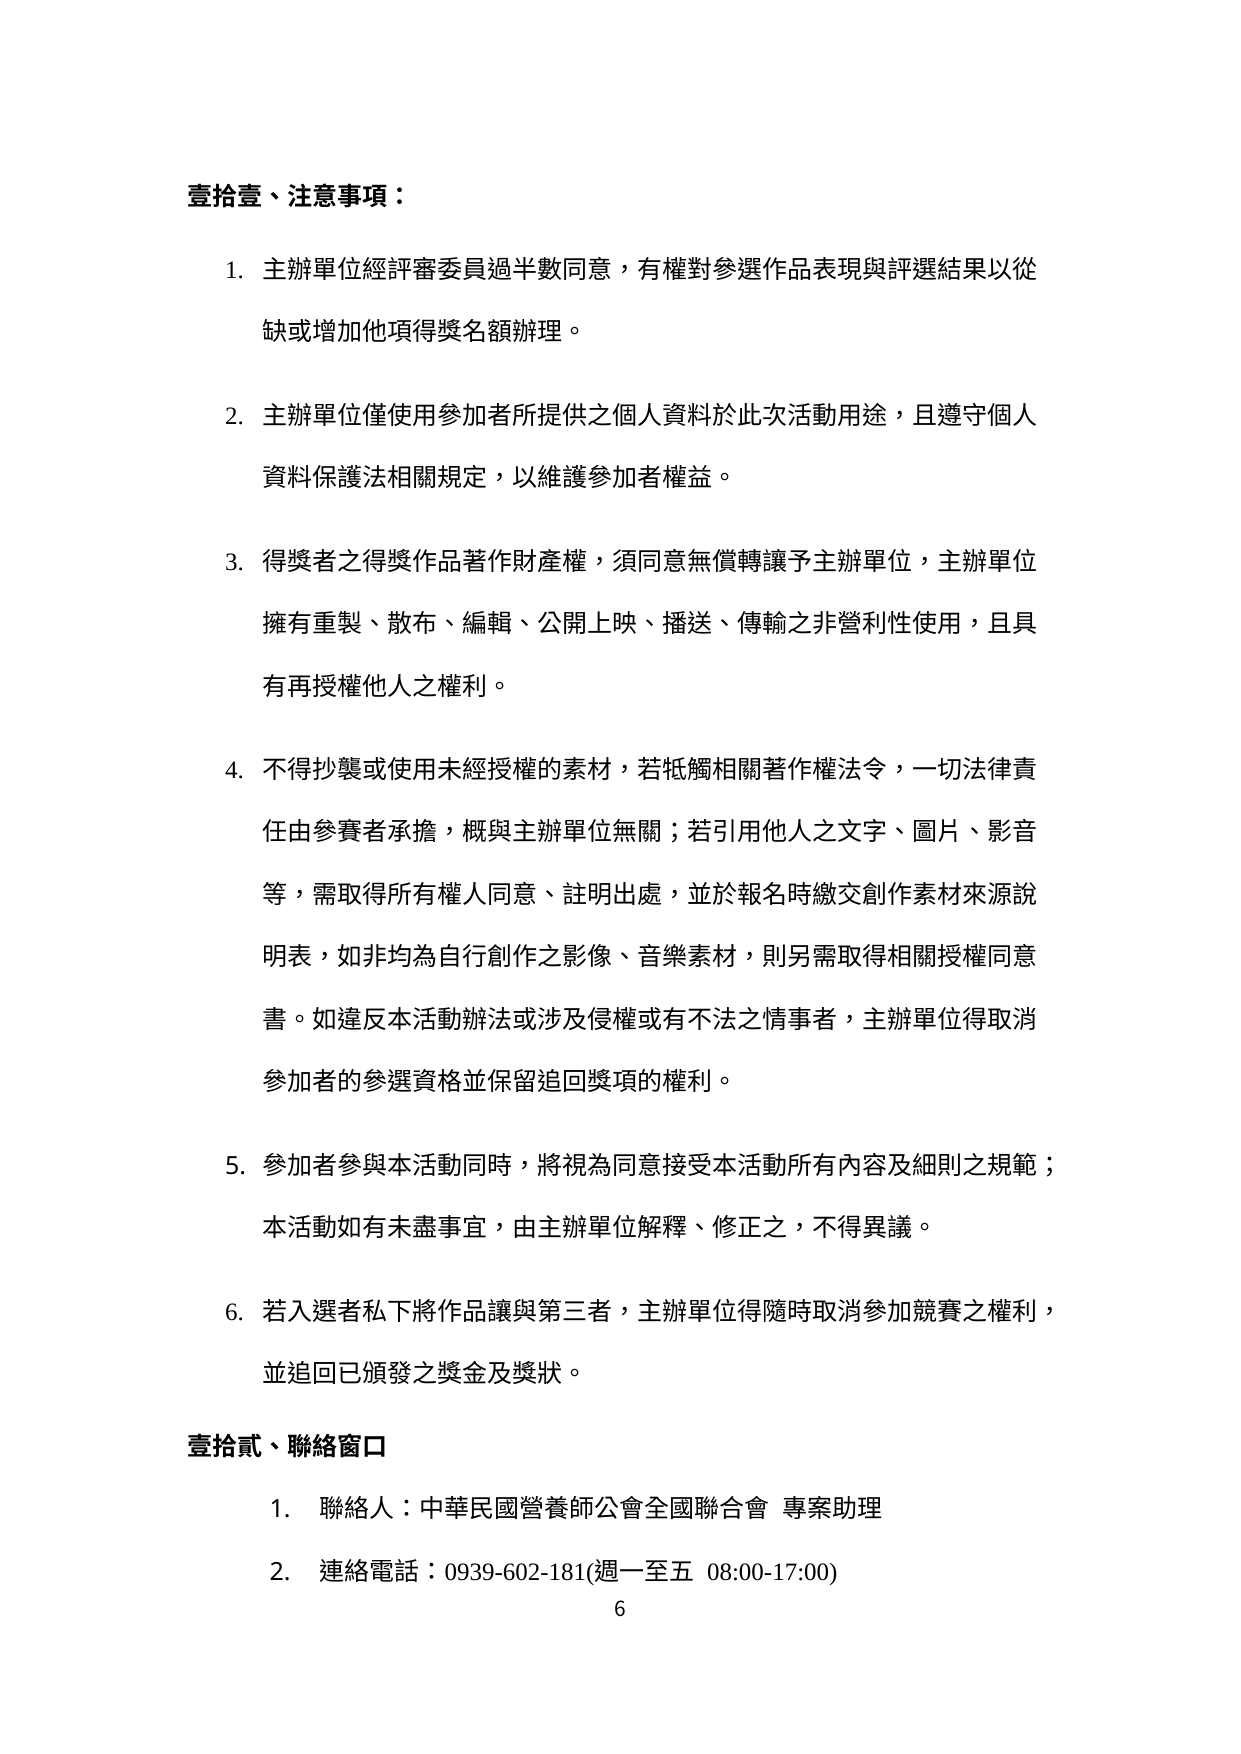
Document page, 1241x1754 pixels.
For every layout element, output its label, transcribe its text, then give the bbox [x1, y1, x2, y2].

list 聯絡人：中華民國營養師公會全國聯合會 專案助理 [269, 1465, 1053, 1528]
list 得獎者之得獎作品著作財產權，須同意無償轉讓予主辦單位，主辦單位擁有重製、散布、編輯、公開上映、播送、傳輸之非營利性使用，且具有再授權他人之權利。 [225, 517, 1053, 705]
list 主辦單位經評審委員過半數同意，有權對參選作品表現與評選結果以從缺或增加他項得獎名額辦理。 [225, 226, 1053, 351]
list 參加者參與本活動同時，將視為同意接受本活動所有內容及細則之規範；本活動如有未盡事宜，由主辦單位解釋、修正之，不得異議。 [225, 1122, 1053, 1247]
text 壹拾貳、聯絡窗口 [187, 1403, 1053, 1465]
list 連絡電話：0939-602-181(週一至五 08:00-17:00) [269, 1528, 1053, 1590]
list 主辦單位僅使用參加者所提供之個人資料於此次活動用途，且遵守個人資料保護法相關規定，以維護參加者權益。 [225, 372, 1053, 497]
list 不得抄襲或使用未經授權的素材，若牴觸相關著作權法令，一切法律責任由參賽者承擔，概與主辦單位無關；若引用他人之文字、圖片、影音等，需取得所有權人同意、註明出處，並於報名時繳交創作素材來源說明表，如非均為自行創作之影像、音樂素材，則另需取得相關授權同意書。如違反本活動辦法或涉及侵權或有不法之情事者，主辦單位得取消參加者的參選資格並保留追回獎項的權利。 [225, 726, 1053, 1101]
text 壹拾壹、注意事項： [187, 153, 1053, 215]
list 若入選者私下將作品讓與第三者，主辦單位得隨時取消參加競賽之權利，並追回已頒發之獎金及獎狀。 [225, 1267, 1053, 1392]
